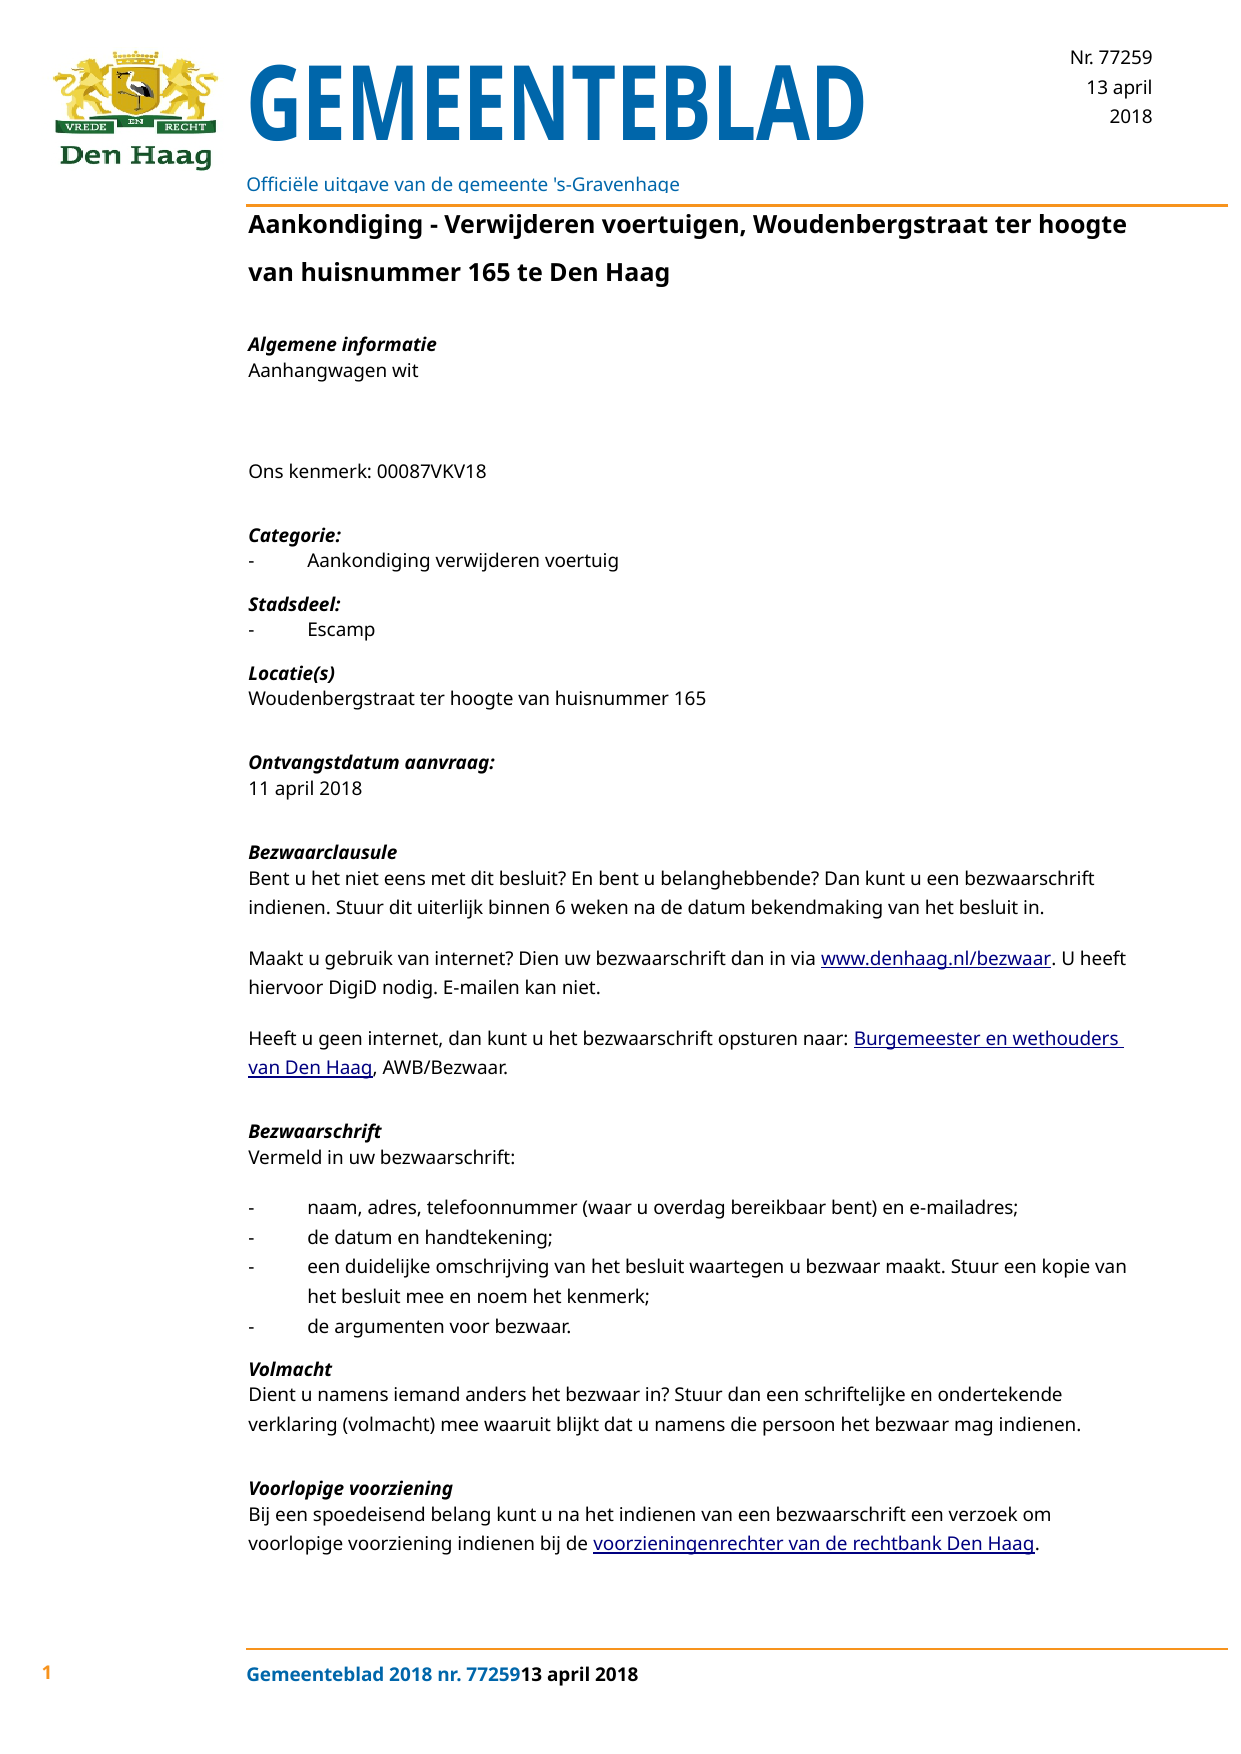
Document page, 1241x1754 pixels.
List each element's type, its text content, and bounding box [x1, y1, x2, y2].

list een duidelijke omschrijving van het besluit waartegen u bezwaar maakt. Stuur een kopie van het besluit mee en noem het kenmerk; [248, 1254, 1152, 1309]
list de argumenten voor bezwaar. [248, 1313, 1152, 1338]
text Locatie(s) [248, 660, 1152, 685]
text Bent u het niet eens met dit besluit? En bent u belanghebbende? Dan kunt u een bezwaarschrift indienen. Stuur dit uiterlijk binnen 6 weken na de datum bekendmaking van het besluit in. [248, 865, 1152, 920]
text Dient u namens iemand anders het bezwaar in? Stuur dan een schriftelijke en ondertekende verklaring (volmacht) mee waaruit blijkt dat u namens die persoon het bezwaar mag indienen. [248, 1382, 1152, 1437]
text Ontvangstdatum aanvraag: [248, 749, 1152, 775]
text Heeft u geen internet, dan kunt u het bezwaarschrift opsturen naar: Burgemeester en wethouders van Den Haag, AWB/Bezwaar. [248, 1025, 1152, 1080]
list naam, adres, telefoonnummer (waar u overdag bereikbaar bent) en e-mailadres; [248, 1194, 1152, 1220]
text Bij een spoedeisend belang kunt u na het indienen van een bezwaarschrift een verzoek om voorlopige voorziening indienen bij de voorzieningenrechter van de rechtbank Den Haag. [248, 1501, 1152, 1556]
text Algemene informatie [248, 331, 1152, 357]
text Aankondiging - Verwijderen voertuigen, Woudenbergstraat ter hoogte van huisnummer 165 te Den Haag [248, 207, 1152, 288]
list Aankondiging verwijderen voertuig [248, 548, 1152, 573]
text Stadsdeel: [248, 591, 1152, 617]
text Woudenbergstraat ter hoogte van huisnummer 165 [248, 685, 1152, 711]
text Categorie: [248, 522, 1152, 548]
text Voorlopige voorziening [248, 1475, 1152, 1501]
text Ons kenmerk: 00087VKV18 [248, 458, 1152, 484]
text 11 april 2018 [248, 775, 1152, 801]
text Maakt u gebruik van internet? Dien uw bezwaarschrift dan in via www.denhaag.nl/bezwaar. U heeft hiervoor DigiD nodig. E-mailen kan niet. [248, 945, 1152, 1000]
list Escamp [248, 617, 1152, 642]
picture [41, 47, 231, 172]
text Volmacht [248, 1356, 1152, 1382]
text Vermeld in uw bezwaarschrift: [248, 1144, 1152, 1170]
text Aanhangwagen wit [248, 357, 1152, 383]
list de datum en handtekening; [248, 1224, 1152, 1250]
text Bezwaarclausule [248, 839, 1152, 865]
text Bezwaarschrift [248, 1118, 1152, 1144]
